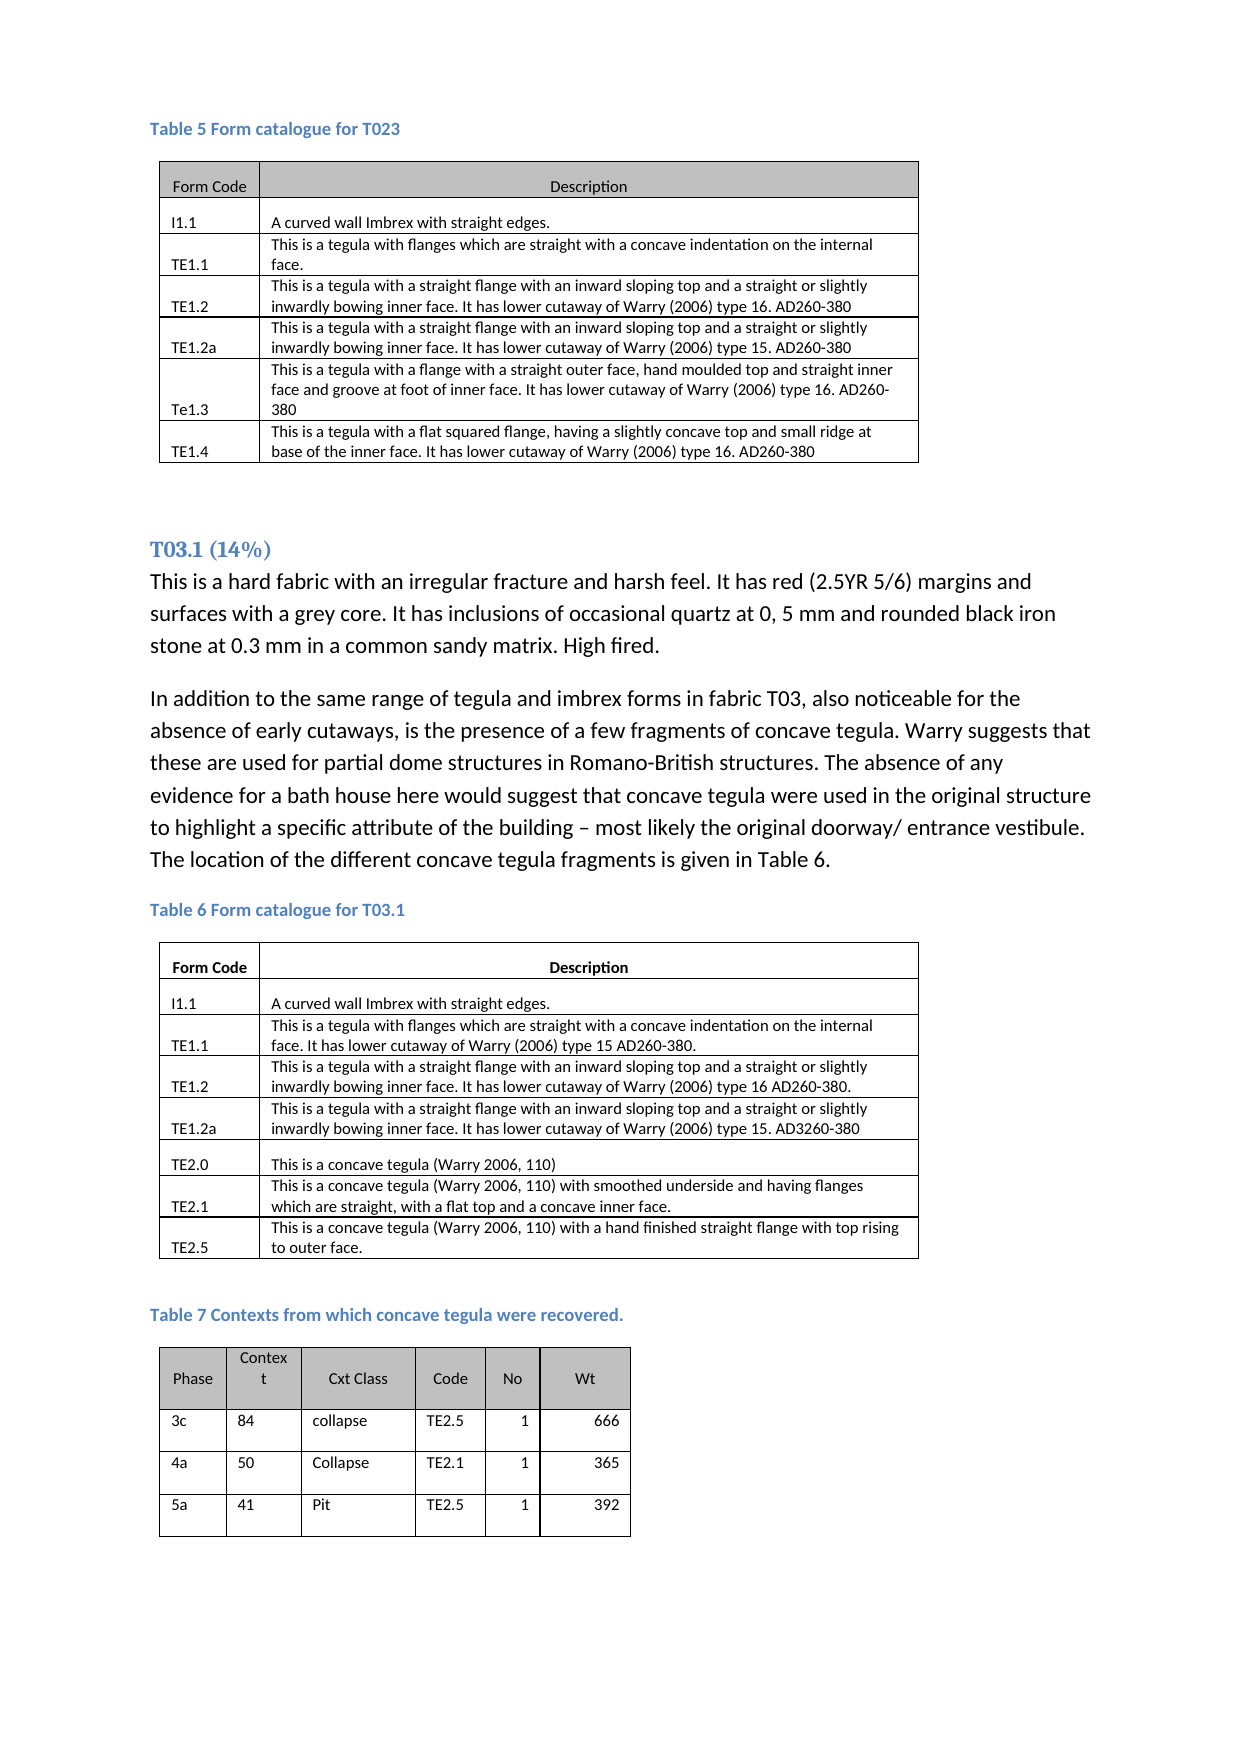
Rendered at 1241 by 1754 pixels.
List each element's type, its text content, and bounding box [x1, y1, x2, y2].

table_cell 3c [160, 1410, 226, 1451]
table_cell TE2.0 [160, 1140, 259, 1175]
table_cell TE2.1 [160, 1176, 259, 1216]
table_cell This is a concave tegula (Warry 2006, 110) with smoothed underside and having flanges which are straight, with a flat top and a concave inner face. [260, 1176, 918, 1216]
table_cell TE1.4 [160, 421, 259, 462]
table_cell Collapse [302, 1452, 415, 1493]
table_cell TE1.1 [160, 1015, 259, 1055]
table_header Description [260, 943, 918, 978]
text Table 5 Form catalogue for T023 [150, 117, 1093, 140]
text Table 6 Form catalogue for T03.1 [150, 898, 1093, 921]
table_cell 1 [486, 1410, 539, 1451]
table_cell 84 [227, 1410, 301, 1451]
table_cell This is a tegula with a flat squared flange, having a slightly concave top and small ridge at base of the inner face. It has lower cutaway of Warry (2006) type 16. AD260-380 [260, 421, 918, 462]
subtitle T03.1 (14%) [150, 537, 1093, 563]
table_header Wt [541, 1348, 630, 1409]
table_cell Te1.3 [160, 359, 259, 420]
table_cell This is a concave tegula (Warry 2006, 110) [260, 1140, 918, 1175]
table_cell TE1.2 [160, 1056, 259, 1097]
table_header Context [227, 1348, 301, 1409]
table_cell This is a tegula with a straight flange with an inward sloping top and a straight or slightly inwardly bowing inner face. It has lower cutaway of Warry (2006) type 16. AD260-380 [260, 276, 918, 316]
table_cell This is a concave tegula (Warry 2006, 110) with a hand finished straight flange with top rising to outer face. [260, 1218, 918, 1258]
table_header Cxt Class [302, 1348, 415, 1409]
table_cell collapse [302, 1410, 415, 1451]
text Table 7 Contexts from which concave tegula were recovered. [150, 1303, 1093, 1326]
table_header Phase [160, 1348, 226, 1409]
table_header Code [416, 1348, 485, 1409]
table_cell This is a tegula with a straight flange with an inward sloping top and a straight or slightly inwardly bowing inner face. It has lower cutaway of Warry (2006) type 16 AD260-380. [260, 1056, 918, 1097]
table_cell 41 [227, 1495, 301, 1536]
table_cell A curved wall Imbrex with straight edges. [260, 198, 918, 233]
table_header No [486, 1348, 539, 1409]
table_header Form Code [160, 162, 259, 197]
text This is a hard fabric with an irregular fracture and harsh feel. It has red (2.5YR 5/6) margins and surfaces with a grey core. It has inclusions of occasional quartz at 0, 5 mm and rounded black iron stone at 0.3 mm in a common sandy matrix. High fired. [150, 567, 1093, 659]
table_cell 1 [486, 1452, 539, 1493]
table_header Description [260, 162, 918, 197]
table_cell 392 [541, 1495, 630, 1536]
table_cell TE2.5 [416, 1410, 485, 1451]
table_cell 365 [541, 1452, 630, 1493]
text In addition to the same range of tegula and imbrex forms in fabric T03, also noticeable for the absence of early cutaways, is the presence of a few fragments of concave tegula. Warry suggests that these are used for partial dome structures in Romano-British structures. The absence of any evidence for a bath house here would suggest that concave tegula were used in the original structure to highlight a specific attribute of the building – most likely the original doorway/ entrance vestibule. The location of the different concave tegula fragments is given in Table 6. [150, 684, 1093, 873]
table_cell I1.1 [160, 979, 259, 1014]
table_cell TE1.2 [160, 276, 259, 316]
table_cell TE2.5 [160, 1218, 259, 1258]
table_cell This is a tegula with flanges which are straight with a concave indentation on the internal face. [260, 234, 918, 275]
table_cell A curved wall Imbrex with straight edges. [260, 979, 918, 1014]
table_cell This is a tegula with a straight flange with an inward sloping top and a straight or slightly inwardly bowing inner face. It has lower cutaway of Warry (2006) type 15. AD3260-380 [260, 1098, 918, 1139]
table_cell TE2.5 [416, 1495, 485, 1536]
table_cell 4a [160, 1452, 226, 1493]
table_cell TE2.1 [416, 1452, 485, 1493]
table_cell This is a tegula with a flange with a straight outer face, hand moulded top and straight inner face and groove at foot of inner face. It has lower cutaway of Warry (2006) type 16. AD260-380 [260, 359, 918, 420]
table_cell 666 [541, 1410, 630, 1451]
table_cell 5a [160, 1495, 226, 1536]
table_cell 50 [227, 1452, 301, 1493]
table_cell TE1.1 [160, 234, 259, 275]
table_header Form Code [160, 943, 259, 978]
table_cell This is a tegula with a straight flange with an inward sloping top and a straight or slightly inwardly bowing inner face. It has lower cutaway of Warry (2006) type 15. AD260-380 [260, 318, 918, 358]
table_cell This is a tegula with flanges which are straight with a concave indentation on the internal face. It has lower cutaway of Warry (2006) type 15 AD260-380. [260, 1015, 918, 1055]
table_cell I1.1 [160, 198, 259, 233]
table_cell 1 [486, 1495, 539, 1536]
table_cell Pit [302, 1495, 415, 1536]
table_cell TE1.2a [160, 1098, 259, 1139]
table_cell TE1.2a [160, 318, 259, 358]
